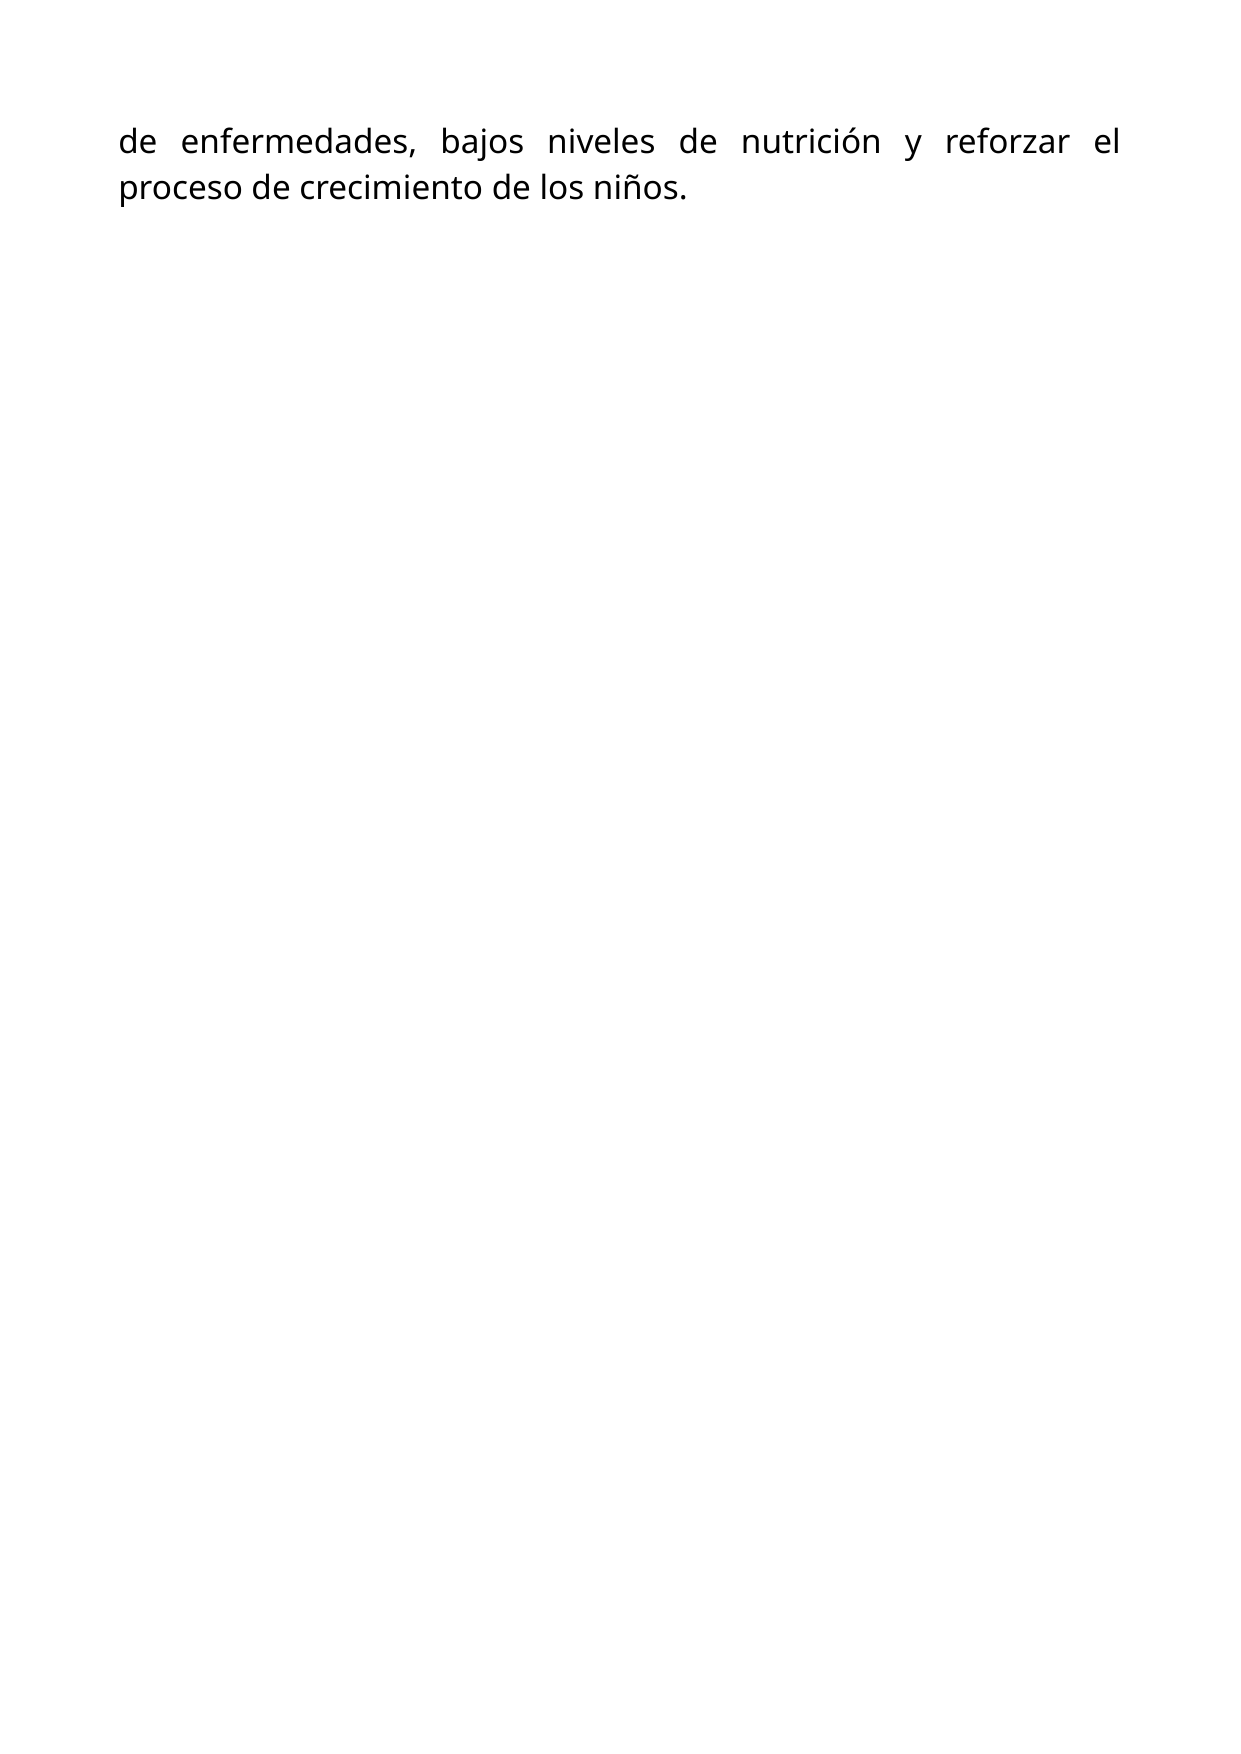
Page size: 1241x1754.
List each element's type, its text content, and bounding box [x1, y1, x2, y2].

text de enfermedades, bajos niveles de nutrición y reforzar el proceso de crecimiento de los niños. [118, 118, 1122, 209]
